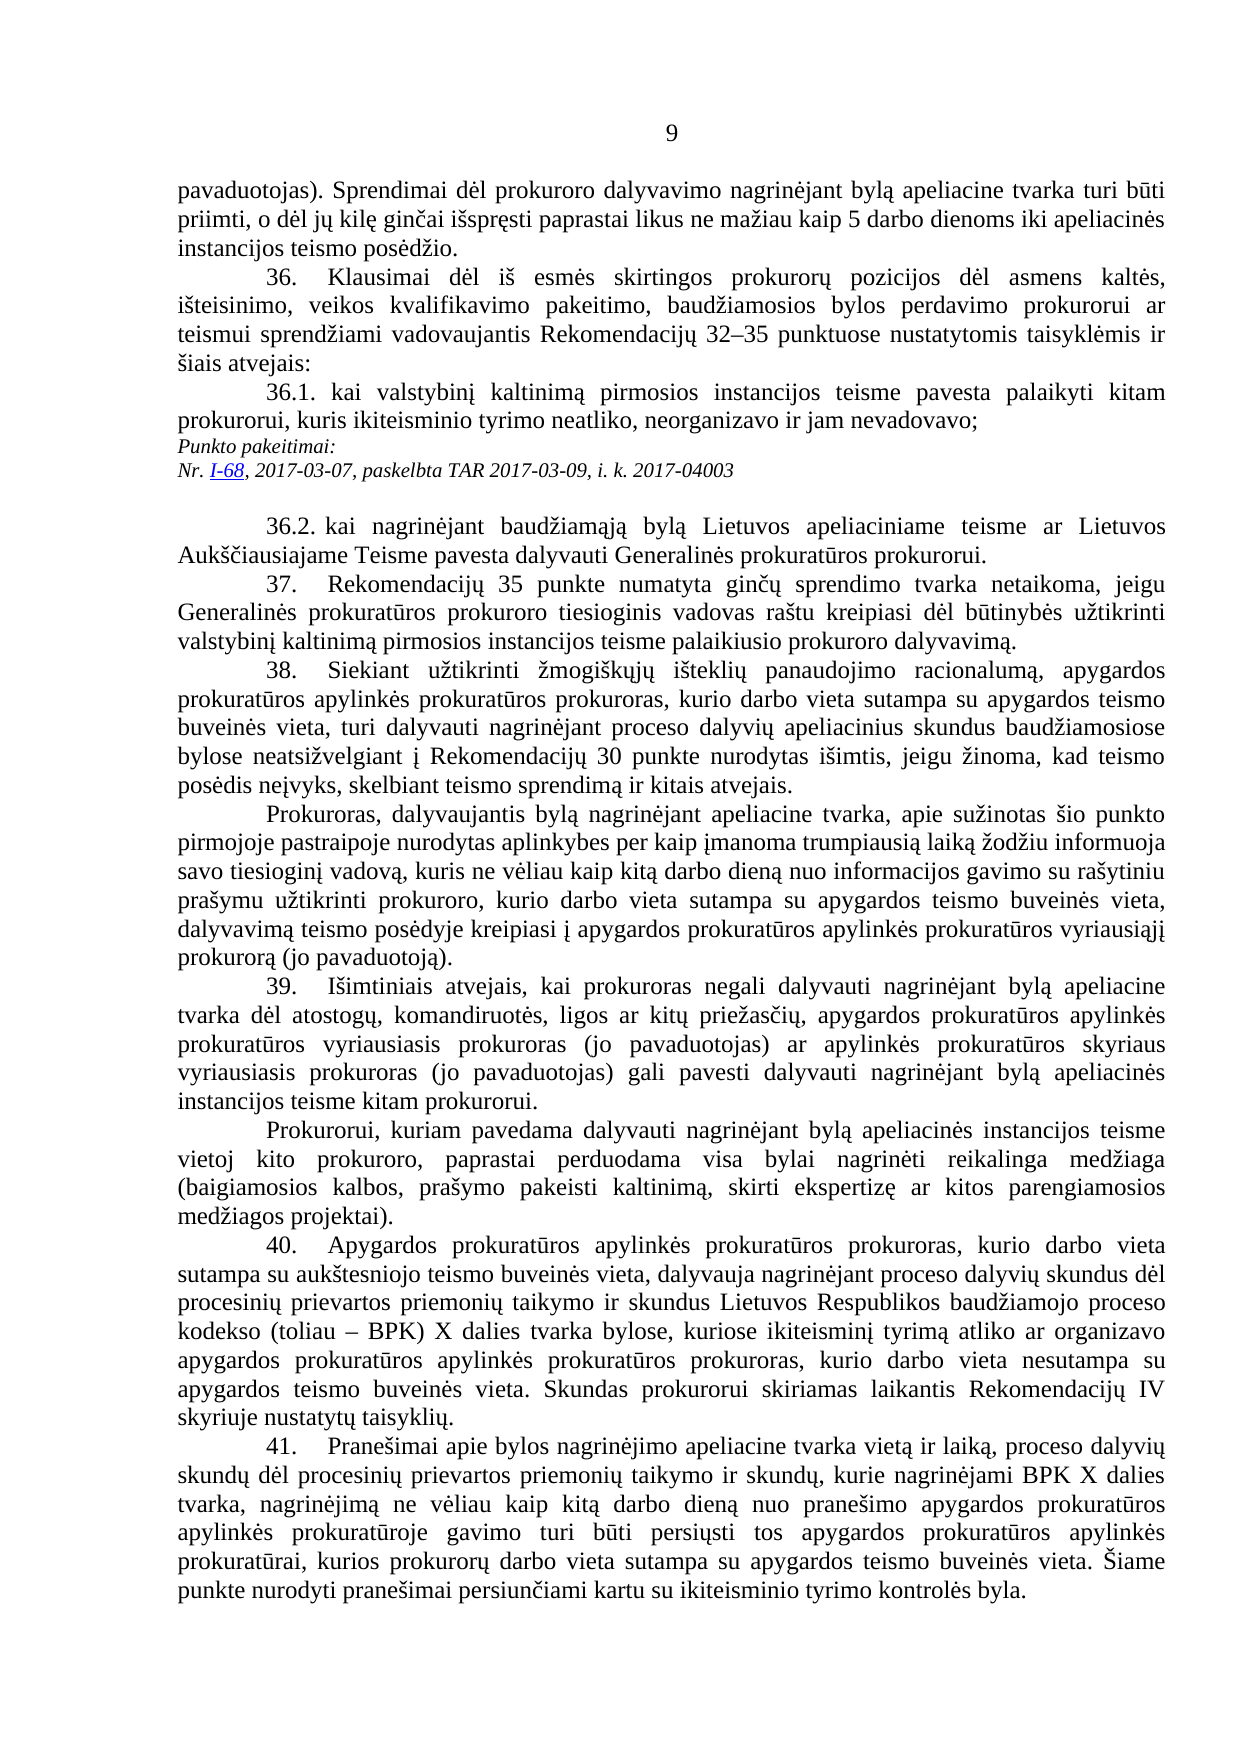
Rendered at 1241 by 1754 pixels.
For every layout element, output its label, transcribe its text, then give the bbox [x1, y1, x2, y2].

text 36. Klausimai dėl iš esmės skirtingos prokurorų pozicijos dėl asmens kaltės, išteisinimo, veikos kvalifikavimo pakeitimo, baudžiamosios bylos perdavimo prokurorui ar teismui sprendžiami vadovaujantis Rekomendacijų 32–35 punktuose nustatytomis taisyklėmis ir šiais atvejais: [177, 262, 1166, 377]
text 38. Siekiant užtikrinti žmogiškųjų išteklių panaudojimo racionalumą, apygardos prokuratūros apylinkės prokuratūros prokuroras, kurio darbo vieta sutampa su apygardos teismo buveinės vieta, turi dalyvauti nagrinėjant proceso dalyvių apeliacinius skundus baudžiamosiose bylose neatsižvelgiant į Rekomendacijų 30 punkte nurodytas išimtis, jeigu žinoma, kad teismo posėdis neįvyks, skelbiant teismo sprendimą ir kitais atvejais. [177, 655, 1166, 799]
text 36.1. kai valstybinį kaltinimą pirmosios instancijos teisme pavesta palaikyti kitam prokurorui, kuris ikiteisminio tyrimo neatliko, neorganizavo ir jam nevadovavo; [177, 377, 1166, 434]
text 36.2. kai nagrinėjant baudžiamąją bylą Lietuvos apeliaciniame teisme ar Lietuvos Aukščiausiajame Teisme pavesta dalyvauti Generalinės prokuratūros prokurorui. [177, 511, 1166, 569]
text 41. Pranešimai apie bylos nagrinėjimo apeliacine tvarka vietą ir laiką, proceso dalyvių skundų dėl procesinių prievartos priemonių taikymo ir skundų, kurie nagrinėjami BPK X dalies tvarka, nagrinėjimą ne vėliau kaip kitą darbo dieną nuo pranešimo apygardos prokuratūros apylinkės prokuratūroje gavimo turi būti persiųsti tos apygardos prokuratūros apylinkės prokuratūrai, kurios prokurorų darbo vieta sutampa su apygardos teismo buveinės vieta. Šiame punkte nurodyti pranešimai persiunčiami kartu su ikiteisminio tyrimo kontrolės byla. [177, 1431, 1166, 1604]
text Prokurorui, kuriam pavedama dalyvauti nagrinėjant bylą apeliacinės instancijos teisme vietoj kito prokuroro, paprastai perduodama visa bylai nagrinėti reikalinga medžiaga (baigiamosios kalbos, prašymo pakeisti kaltinimą, skirti ekspertizę ar kitos parengiamosios medžiagos projektai). [177, 1115, 1166, 1230]
text Nr. I-68, 2017-03-07, paskelbta TAR 2017-03-09, i. k. 2017-04003 [177, 458, 1166, 482]
text 39. Išimtiniais atvejais, kai prokuroras negali dalyvauti nagrinėjant bylą apeliacine tvarka dėl atostogų, komandiruotės, ligos ar kitų priežasčių, apygardos prokuratūros apylinkės prokuratūros vyriausiasis prokuroras (jo pavaduotojas) ar apylinkės prokuratūros skyriaus vyriausiasis prokuroras (jo pavaduotojas) gali pavesti dalyvauti nagrinėjant bylą apeliacinės instancijos teisme kitam prokurorui. [177, 971, 1166, 1115]
text 37. Rekomendacijų 35 punkte numatyta ginčų sprendimo tvarka netaikoma, jeigu Generalinės prokuratūros prokuroro tiesioginis vadovas raštu kreipiasi dėl būtinybės užtikrinti valstybinį kaltinimą pirmosios instancijos teisme palaikiusio prokuroro dalyvavimą. [177, 569, 1166, 655]
text Prokuroras, dalyvaujantis bylą nagrinėjant apeliacine tvarka, apie sužinotas šio punkto pirmojoje pastraipoje nurodytas aplinkybes per kaip įmanoma trumpiausią laiką žodžiu informuoja savo tiesioginį vadovą, kuris ne vėliau kaip kitą darbo dieną nuo informacijos gavimo su rašytiniu prašymu užtikrinti prokuroro, kurio darbo vieta sutampa su apygardos teismo buveinės vieta, dalyvavimą teismo posėdyje kreipiasi į apygardos prokuratūros apylinkės prokuratūros vyriausiąjį prokurorą (jo pavaduotoją). [177, 799, 1166, 971]
text pavaduotojas). Sprendimai dėl prokuroro dalyvavimo nagrinėjant bylą apeliacine tvarka turi būti priimti, o dėl jų kilę ginčai išspręsti paprastai likus ne mažiau kaip 5 darbo dienoms iki apeliacinės instancijos teismo posėdžio. [177, 176, 1166, 262]
text 40. Apygardos prokuratūros apylinkės prokuratūros prokuroras, kurio darbo vieta sutampa su aukštesniojo teismo buveinės vieta, dalyvauja nagrinėjant proceso dalyvių skundus dėl procesinių prievartos priemonių taikymo ir skundus Lietuvos Respublikos baudžiamojo proceso kodekso (toliau – BPK) X dalies tvarka bylose, kuriose ikiteisminį tyrimą atliko ar organizavo apygardos prokuratūros apylinkės prokuratūros prokuroras, kurio darbo vieta nesutampa su apygardos teismo buveinės vieta. Skundas prokurorui skiriamas laikantis Rekomendacijų IV skyriuje nustatytų taisyklių. [177, 1230, 1166, 1431]
text Punkto pakeitimai: [177, 434, 1166, 458]
